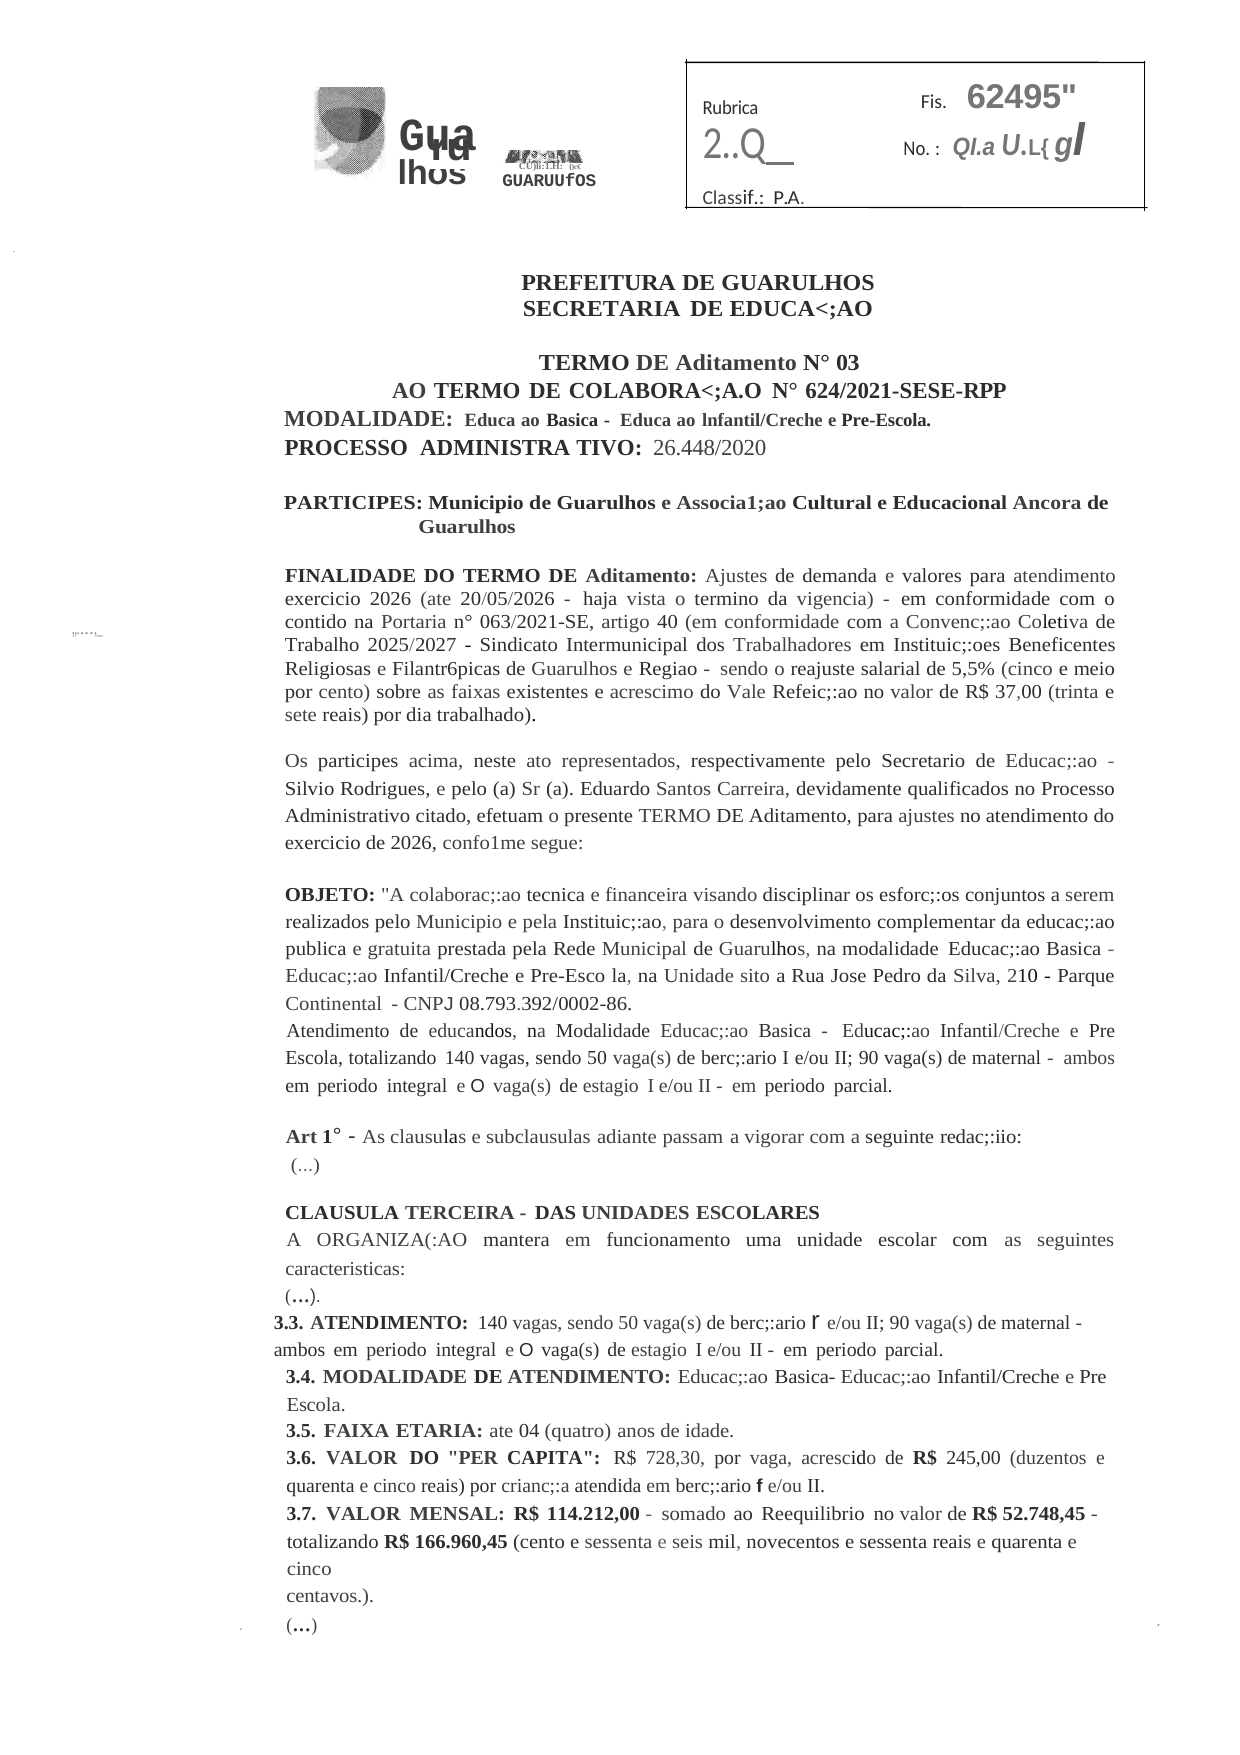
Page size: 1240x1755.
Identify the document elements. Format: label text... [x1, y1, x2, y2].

text [398, 98, 686, 163]
text A ORGANIZA(:AO mantera em funcionamento uma unidade escolar com as seguintes caracteristicas: [285, 1228, 1114, 1279]
list VALOR DO "PER CAPITA": R$ 728,30, por vaga, acrescido de R$ 245,00 (duzentos e quarenta e cinco reais) por crianc;:a atendida em berc;:ario f e/ou II. [286, 1446, 1116, 1497]
text PREFEITURA DE GUARULHOS SECRETARIA DE EDUCA<;AO [476, 269, 919, 322]
text (...) [286, 1607, 1133, 1637]
text (...). [285, 1285, 1133, 1307]
text TERMO DE Aditamento N° 03 [479, 349, 919, 376]
text AO TERMO DE COLABORA<;A.O N° 624/2021-SESE-RPP [318, 377, 1081, 404]
text [179, 172, 397, 190]
list MODALIDADE DE ATENDIMENTO: Educac;:ao Basica- Educac;:ao Infantil/Creche e Pre­ Escola. [286, 1365, 1116, 1416]
text CU)li:1.H: {)c€ [470, 163, 686, 172]
text Art 1° - As clausulas e subclausulas adiante passam a vigorar com a seguinte redac;:iio: [286, 1123, 1133, 1148]
text lhos [397, 153, 470, 192]
text centavos.). [286, 1586, 1133, 1607]
list ATENDIMENTO: 140 vagas, sendo 50 vaga(s) de berc;:ario r e/ou II; 90 vaga(s) de maternal - ambos em periodo integral e O vaga(s) de estagio I e/ou II - em periodo parcial. [273, 1307, 1111, 1362]
subtitle CLAUSULA TERCEIRA - DAS UNIDADES ESCOLARES [285, 1201, 1133, 1224]
text OBJETO: "A colaborac;:ao tecnica e financeira visando disciplinar os esforc;:os conjuntos a serem realizados pelo Municipio e pela Instituic;:ao, para o desenvolvimento complementar da educac;:ao publica e gratuita prestada pela Rede Municipal de Guarulhos, na modalidade Educac;:ao Basica - Educac;:ao Infantil/Creche e Pre-Esco la, na Unidade sito a Rua Jose Pedro da Silva, 210 - Parque Continental - CNPJ 08.793.392/0002-86. [284, 883, 1114, 1014]
text [180, 163, 314, 172]
text [687, 163, 919, 172]
text MODALIDADE: Educa ao Basica - Educa ao lnfantil/Creche e Pre-Escola. [284, 405, 1133, 431]
text PROCESSO ADMINISTRA TIVO: 26.448/2020 [284, 434, 1133, 460]
text ru [430, 124, 472, 169]
subtitle PARTICIPES: Municipio de Guarulhos e Associa1;ao Cultural e Educacional Ancora de Guarulhos [284, 491, 1133, 538]
text GUARUUfOS [470, 172, 686, 190]
text [687, 172, 919, 190]
list VALOR MENSAL: R$ 114.212,00 - somado ao Reequilibrio no valor de R$ 52.748,45 - totalizando R$ 166.960,45 (cento e sessenta e seis mil, novecentos e sessenta reais e quarenta e cinco [286, 1502, 1116, 1580]
text (...) [291, 1153, 1133, 1175]
list FAIXA ETARIA: ate 04 (quatro) anos de idade. [286, 1421, 1133, 1442]
text ,,. ,_ [72, 617, 106, 638]
text Os participes acima, neste ato representados, respectivamente pelo Secretario de Educac;:ao - Silvio Rodrigues, e pelo (a) Sr (a). Eduardo Santos Carreira, devidamente qualificados no Processo Administrativo citado, efetuam o presente TERMO DE Aditamento, para ajustes no atendimento do exercicio de 2026, confo1me segue: [284, 749, 1115, 854]
text FINALIDADE DO TERMO DE Aditamento: Ajustes de demanda e valores para atendimento exercicio 2026 (ate 20/05/2026 - haja vista o termino da vigencia) - em conformidade com o contido na Portaria n° 063/2021-SE, artigo 40 (em conformidade com a Convenc;:ao Coletiva de Trabalho 2025/2027 - Sindicato Intermunicipal dos Trabalhadores em Instituic;:oes Beneficentes Religiosas e Filantr6picas de Guarulhos e Regiao - sendo o reajuste salarial de 5,5% (cinco e meio por cento) sobre as faixas existentes e acrescimo do Vale Refeic;:ao no valor de R$ 37,00 (trinta e sete reais) por dia trabalhado). [284, 564, 1115, 726]
text Atendimento de educandos, na Modalidade Educac;:ao Basica - Educac;:ao Infantil/Creche e Pre­ Escola, totalizando 140 vagas, sendo 50 vaga(s) de berc;:ario I e/ou II; 90 vaga(s) de maternal - ambos em periodo integral e O vaga(s) de estagio I e/ou II - em periodo parcial. [285, 1019, 1115, 1096]
text Gua [687, 98, 1133, 163]
